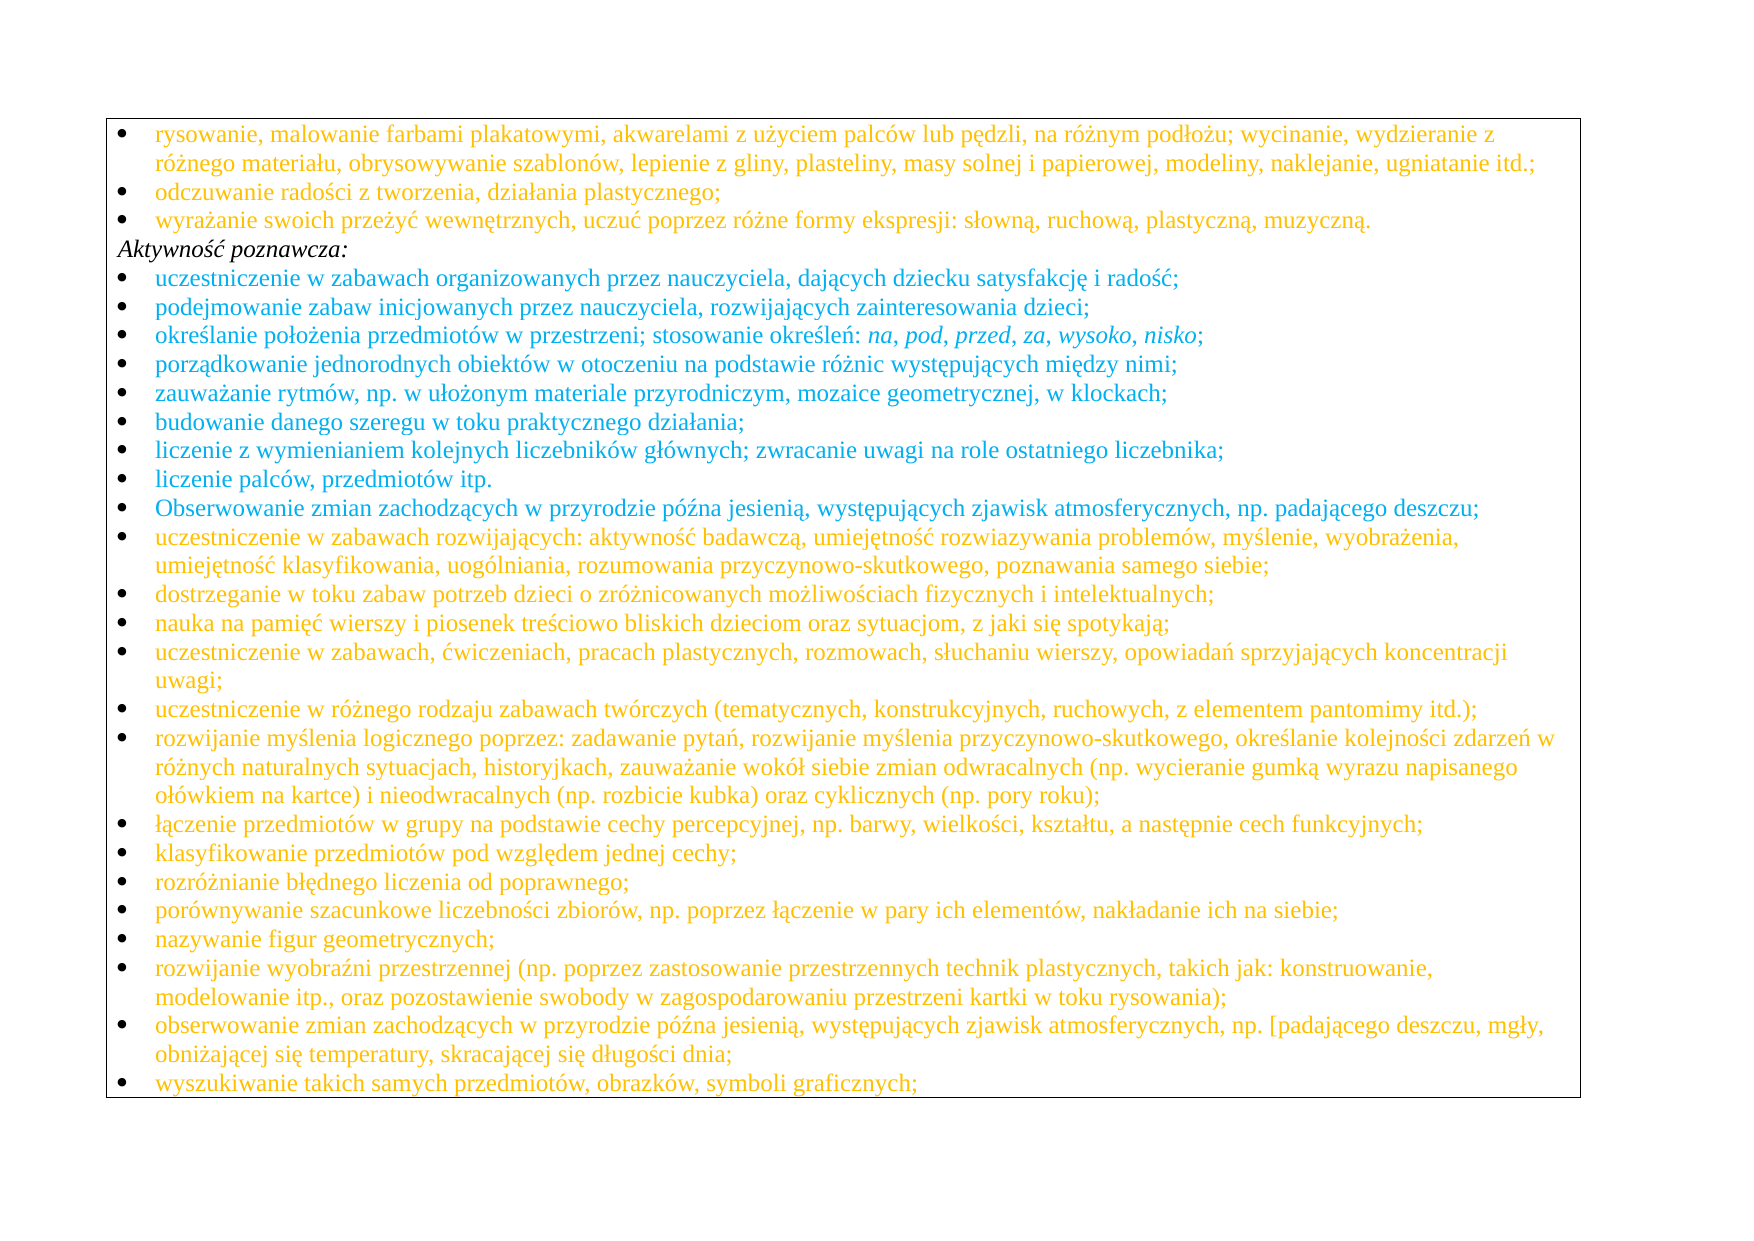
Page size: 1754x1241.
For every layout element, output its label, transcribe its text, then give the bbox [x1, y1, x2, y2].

table_cell Treści programowe: Fizyczny obszar rozwoju dziecka Społeczna aktywność dziecka: zakładanie ubrań, butów; korzystanie z toalety; spożywanie posiłków – prawidłowe posługiwanie się łyżką, widelce; zwracanie uwagi na kulturę spożywania posiłków; samodzielne rozbieranie się i ubieranie oraz dbanie o swoja garderobę; dbanie o porządek na pólkach indywidualnych. Językowa aktywność dziecka: rozwijanie sprawności całego ciała (w toku wykonywania czynności samoobsługowych, zabaw ruchowych); wykonywanie czynności wymagających zaangażowania mięśni dłoni, np. lepienie z plasteliny, zgniatanie i zaginanie papieru, wycinanie, wydzieranie; rozwijanie sprawności całego ciała (w toku wykonywania czynności samoobsługowych, zabaw ruchowych i ćwiczeń gimnastycznych); wykonywanie czynności wymagających zaangażowania mięśni dłoni, np. lepienie z plasteliny, zgniatanie i zaginanie papieru, wycinanie, wydzieranie; rozwijanie koordynacji wzrokowo-ruchowej, np. powtarzanie ruchów innej osoby w czasie zabawy; wykonywanie czynności z dużym i małym napięciem mięśniowym w toku zabaw ruchowych i ćwiczeń plastycznych; rozwijanie koordynacji ruchowo-słuchowo-wzrokowej. Artystyczna aktywność dziecka: uczestniczenie w zabawach rytmicznych, ruchowych, pląsach przy muzyce; reagowanie na zmiany tempa i dynamiki utworu o dużym zróżnicowaniu; rytmiczne poruszanie się przy muzyce; uczestniczenie w zabawach konstrukcyjnych; uczestniczenie w zabawach angażujących kilka zmysłów jednocześnie; uczestniczenie w zabawach rytmicznych, ruchowych, pląsach przy muzyce; uczestniczenie w zabawach konstrukcyjno-technicznych, wykorzystujących doświadczenia zbierane podczas poznawania środowiska technicznego, np. składanie zabawek z oddzielonych części, budowanie różnych konstrukcji z klocków, przeżywanie radości z pozytywnych efektów swoich działań; budowanie z naturalnych materiałów (piasek, śnieg); konstruowanie z tworzywa przyrodniczego, korka, drutu, papieru, wełny. Ruchowa i zdrowotna aktywność dziecka: uczestniczenie w zabawach ruchowych: kształtujących postawę, orientacyjno-porządkowych, bieżnych, z elementami czworakowania, z elementami skoku, podskoku, z elementami toczenia, z elementami rzutu, chwytu, równoważnych, organizowanych metodą opowieści ruchowych, ze śpiewem; ubieranie się odpowiednio do warunków atmosferycznych występujących w danej porze roku; bezpieczne korzystanie ze sprzętu sportowego, urządzeń znajdujących się na placu zabaw; informowanie nauczyciela o wszystkich sytuacjach budzących wątpliwości i obawy; przebywanie na świeżym powietrzu: uczestniczenie w spacerach, zabawach; wybieranie bezpiecznego miejsca do zabawy; dbanie o higienę poprzez codzienne mycie całego ciała, mycie zębów po posiłkach, samodzielne korzystanie z toalety, mycie rąk, zwłaszcza po pobycie w toalecie i po zabawie na świeżym powietrzu, utrzymywanie w czystości odzieży, obuwia; zwracanie uwagi na estetyczny wygląd, samodzielne ubieranie się i rozbieranie, dbanie o rzeczy osobiste, codzienne zmienianie bielizny, nieużywanie cudzych grzebieni, szczotek, ręczników, zachowywanie porządku w miejscu zabawy; spożywanie posiłków w czystych naczyniach, przy estetycznie nakrytym stole; przestrzeganie zasad właściwego zachowania podczas spożywania posiłków; bezpieczne korzystanie ze sprzętu sportowego, urządzeń znajdujących się na placu zabaw; uczestniczenie w zabawach organizowanych w terenie (w ogrodzie przedszkolnym, w parku, na boisku) w różnych porach roku (na śniegu, w wodzie); dbanie o higienę poprzez codzienne mycie całego ciała, mycie zębów po posiłkach, samodzielne korzystanie z toalety, mycie rąk, zwłaszcza po pobycie w toalecie i po zabawie na świeżym powietrzu, utrzymywanie w czystości odzieży, obuwia; zwracanie uwagi na estetyczny wygląd, samodzielne ubieranie się i rozbieranie, dbanie o rzeczy osobiste, codzienne zmienianie bielizny, nieużywanie cudzych grzebieni, szczotek, ręczników, zachowywanie porządku w miejscu zabawy, pracy, nauki; przebywanie na świeżym powietrzu: uczestniczenie w spacerach, zabawach i ćwiczeniach ruchowych; uczestniczenie w ćwiczeniach gimnastycznych; ubieranie się odpowiednio do warunków atmosferycznych występujących w różnych porach roku (zapobieganie przegrzaniu i zmarznięciu); wyrabianie nawyków zdrowotnych, np. samodzielnego ubierania się, poprawnego korzystania z toalety, właściwego zachowania się przy stole, przestrzegania zasad bezpieczeństwa w toku zabaw ruchowych i innych; przeplatanie aktywności ruchowej z odpoczynkiem; bezpieczne korzystanie ze sprzętu sportowego, urządzeń znajdujących się na placu zabaw; informowanie nauczyciela o wszystkich sytuacjach budzących wątpliwości o obawy; naśladowanie ruchów wykonywanych przez nauczyciela, odtwarzanie ruchem całego ciała lub samych rak sposobów poruszania się zwierząt itp. Emocjonalny obszar rozwoju dziecka Społeczna aktywność dziecka: próby nazywania swoich emocji (np.: radość, smutek, złość, strach); próby określania swoich stanów emocjonalnych; nieprzeszkadzanie innym dzieciom w zabawie; podejmowanie prób wspólnych zabaw; dzielenie się zabawkami z innymi dziećmi; poznanie własnych możliwości przy wykonywaniu różnych czynności; wyrażanie i nazywanie różnych emocji podczas zabaw; dostrzeganie potrzeb innych, szanowanie ich; zapraszanie innych dzieci do wspólnej zabawy; cieszenie się z sukcesów innej osoby; szanowanie wytworów pracy innych oraz ich własności; dzielenie się wrażeniami, spostrzeżeniami z obserwacji danego zdarzenia, danej sytuacji; dzielenie się wrażeniami, spostrzeżeniami z obserwacji danego zdarzenia, danej sytuacji; zwracanie się o pomoc w trudnych sytuacjach. Społeczny obszar rozwoju dziecka Społeczna aktywność dziecka: określanie swoich cech fizycznych: wzrost (w odniesieniu do innych), kolor włosów, kolor oczu; współdecydowanie o sposobie wykonania danej czynności; poznawanie imion i nazwisk dzieci z grupy; przestrzeganie ustalonych umów i zasad regulujących współżycie w grupie; nieprzeszkadzanie innym dzieciom w zabawie; podejmowanie prób wspólnych zabaw; stosowanie form grzecznościowych względem siebie, a także osób dorosłych w każdej sytuacji (w domu, w przedszkolu, na ulicy); uczestniczenie we wspólnych zabawach; mówienie o swoich potrzebach; odpowiadanie na pytania; dzielenie się swoimi przeżyciami; współdecydowanie o sposobie wykonywania danej czynności; uczestniczenie w sytuacjach stwarzających możliwość wyboru, przewidywanie skutków zachowań, zwracanie uwagi na konsekwencje wynikające z danego wyboru; szukanie kompromisu w trudnych sprawach; przestrzeganie wspólnie ustalonych umów i zasad regulujących współżycie w grupie; dostrzeganie potrzeb innych, szanowanie ich; cieszenie się z sukcesów drugiej osoby; pomaganie kolegom w sytuacjach wywołujących smutek;` szanowanie wytworów pracy innych oraz ich własności; współdziałanie podczas zabaw, gier, tańców integracyjnych; unikanie zachowań agresywnych, powstrzymywanie ich, dążenie do kompromisu; uczestniczenie we wspólnych zabawach, np.: ruchowych, prowadzonych metodą Rudolfa Labana, Weroniki Sherborne, wspólne wykonywanie prac plastycznych; dzielenie się wrażeniami, spostrzeżeniami z obserwacji danego zdarzenia, danej sytuacji; odpowiadanie na zadane pytania, formułowanie własnych pytań. Poznawczy obszar rozwoju dziecka Społeczna aktywność dziecka: określanie tego, co dziecko lubi robić; spacerowanie w pobliżu przedszkola; określanie tego, co dziecko robi dobrze; podejmowanie prób posługiwania się przyborami i narzędziami zgodnie z ich przeznaczeniem; opowiadanie o sobie w grupie rówieśniczej; podejmowanie prób posługiwania się przyborami i narzędziami zgodnie z ich przeznaczeniem; opowiadanie o sobie w grupie rówieśniczej. Językowa aktywność dziecka: słuchanie dźwięków dochodzących z otoczenia; uważne słuchanie rozmówcy; maszerowanie w rytmie muzyki lub w rytmie wystukiwanym na bębenku; wyrażanie swoich myśli, potrzeb, przeżyć w rozmowach z dorosłymi w codziennych sytuacjach; swobodne rozmowy na tematy bliskie dzieciom w kontaktach indywidualnych; wypowiadanie się na temat obrazka, ilustracji, wysłuchanego tekstu; naśladowanie zdań poprawnie formułowanych przez dorosłych; wypowiadanie się prostymi zdaniami; słuchanie wierszy, opowiadań, odpowiadanie na pytania dotyczące utworu literackiego; obserwowanie otoczenia, wymienianie jego elementów; wyszukiwanie takich samych przedmiotów, obrazków; sylabizowanie w toku zabaw, np. naśladowanie mowy robota, lalki; rozpoznawanie zapisu swojego imienia; stopniowe poznawanie określeń dotyczących położenia przedmiotów w przestrzeni; uczestniczenie w zabawach polegających na odtwarzaniu usłyszanych dźwięków, np. w zabawie w echo melodyczne, wokalne; aktywne słuchanie rozmówcy; wyklaskiwanie rytmicznych fragmentów piosenek; przekazywanie swoich odczuć, intencji w sposób werbalny i niewerbalny; stosowanie w wypowiedziach właściwych form fleksyjnych wszystkich odmiennych części mowy: czasownika, rzeczownika, zaimka, przymiotnika, liczebnika; wypowiadanie się złożonymi zdaniami, stosowanie kilkuzdaniowej wypowiedzi; odpowiadanie na pytania, poprawne formułowanie pytań; słuchanie zdań, wyodrębnianie w nich słów; liczenie słów w zdaniach; układanie zdań z określonej liczby słów; określanie kolejności słów w zdaniach; wyodrębnianie w słowach sylab, określanie ich kolejności; dzielenie słów na sylaby; liczenie sylab w słowach; tworzenie słów rozpoczynających się, kończących się daną sylabą; całościowe rozpoznawanie napisów umieszczonych w sali zajęć – nazw znajdujących się tam zabawek, kącików zainteresowań , roślin (sukcesywne ich wymienianie); rozpoznawanie liter drukowanych – małych i wielkich; tworzenie sylab z poznanych liter i ich odczytywanie; wykonywanie ćwiczeń rozwijających orientację przestrzenną (przygotowanie do czytanie od lewej strony do prawej). Artystyczna aktywność dziecka: słuchanie piosenek w wykonaniu nauczyciela; nauka prostych piosenek fragmentami metodą ze słuchu; uczestniczenie w zabawach rytmicznych, ruchowych; reagowanie na zmiany tempa i dynamiki utworu o dużym zróżnicowaniu; rytmiczne poruszanie się przy muzyce; tworzenie galerii prac plastycznych dzieci; uczestniczenie w zabawach naśladowczych; uczestniczenie w zabawach konstrukcyjnych; słuchanie piosenek w wykonaniu nauczyciela oraz nagrań; uczestniczenie w zabawach rytmicznych, ruchowych, pląsach przy muzyce; nauka piosenek fragmentami, metodą ze słuchu; śpiewanie piosenek – zbiorowe i indywidualne; wykorzystywanie naturalnych efektów perkusyjnych (klaskania, tupania, stukania…) do akompaniamentu podczas słuchania lub śpiewania piosenek; poznawanie wyglądu instrumentów perkusyjnych: kołatki, grzechotki, bębenka, trójkąta, talerzy, drewienek, i sposobu gry na nich wykonywanie akompaniamentu do piosenek na instrumentach perkusyjnych oraz innych przedmiotach – indywidualnie lub grupowo (tworzenie orkiestry); uczestniczenie w zabawach rytmicznych, ruchowych, pląsach przy muzyce; reagowanie na zmiany tempa i dynamiki utworu; rysowanie, malowanie farbami plakatowymi, akwarelami z użyciem palców lub pędzli, na różnym podłożu; wycinanie, wydzieranie z różnego materiału, obrysowywanie szablonów, lepienie z gliny, plasteliny, masy solnej i papierowej, modeliny, naklejanie, ugniatanie itd.; odczuwanie radości z tworzenia, działania plastycznego; wyrażanie swoich przeżyć wewnętrznych, uczuć poprzez różne formy ekspresji: słowną, ruchową, plastyczną, muzyczną. Aktywność poznawcza: uczestniczenie w zabawach organizowanych przez nauczyciela, dających dziecku satysfakcję i radość; podejmowanie zabaw inicjowanych przez nauczyciela, rozwijających zainteresowania dzieci; określanie położenia przedmiotów w przestrzeni; stosowanie określeń: na, pod, przed, za, wysoko, nisko; porządkowanie jednorodnych obiektów w otoczeniu na podstawie różnic występujących między nimi; zauważanie rytmów, np. w ułożonym materiale przyrodniczym, mozaice geometrycznej, w klockach; budowanie danego szeregu w toku praktycznego działania; liczenie z wymienianiem kolejnych liczebników głównych; zwracanie uwagi na role ostatniego liczebnika; liczenie palców, przedmiotów itp. Obserwowanie zmian zachodzących w przyrodzie późna jesienią, występujących zjawisk atmosferycznych, np. padającego deszczu; uczestniczenie w zabawach rozwijających: aktywność badawczą, umiejętność rozwiazywania problemów, myślenie, wyobrażenia, umiejętność klasyfikowania, uogólniania, rozumowania przyczynowo-skutkowego, poznawania samego siebie; dostrzeganie w toku zabaw potrzeb dzieci o zróżnicowanych możliwościach fizycznych i intelektualnych; nauka na pamięć wierszy i piosenek treściowo bliskich dzieciom oraz sytuacjom, z jaki się spotykają; uczestniczenie w zabawach, ćwiczeniach, pracach plastycznych, rozmowach, słuchaniu wierszy, opowiadań sprzyjających koncentracji uwagi; uczestniczenie w różnego rodzaju zabawach twórczych (tematycznych, konstrukcyjnych, ruchowych, z elementem pantomimy itd.); rozwijanie myślenia logicznego poprzez: zadawanie pytań, rozwijanie myślenia przyczynowo-skutkowego, określanie kolejności zdarzeń w różnych naturalnych sytuacjach, historyjkach, zauważanie wokół siebie zmian odwracalnych (np. wycieranie gumką wyrazu napisanego ołówkiem na kartce) i nieodwracalnych (np. rozbicie kubka) oraz cyklicznych (np. pory roku); łączenie przedmiotów w grupy na podstawie cechy percepcyjnej, np. barwy, wielkości, kształtu, a następnie cech funkcyjnych; klasyfikowanie przedmiotów pod względem jednej cechy; rozróżnianie błędnego liczenia od poprawnego; porównywanie szacunkowe liczebności zbiorów, np. poprzez łączenie w pary ich elementów, nakładanie ich na siebie; nazywanie figur geometrycznych; rozwijanie wyobraźni przestrzennej (np. poprzez zastosowanie przestrzennych technik plastycznych, takich jak: konstruowanie, modelowanie itp., oraz pozostawienie swobody w zagospodarowaniu przestrzeni kartki w toku rysowania); obserwowanie zmian zachodzących w przyrodzie późna jesienią, występujących zjawisk atmosferycznych, np. [padającego deszczu, mgły, obniżającej się temperatury, skracającej się długości dnia; wyszukiwanie takich samych przedmiotów, obrazków, symboli graficznych; składanie pociętych obrazków w całość bez wzoru. Program wychowania przedszkolnego, Grupa MAC S.A. 2020 (s. 41–45, 46–48, 50, 52–54, 56, 57, 59–60, 61–62, 65, 66–67, 68, 71–72, 73, 79). [107, 119, 1580, 1097]
